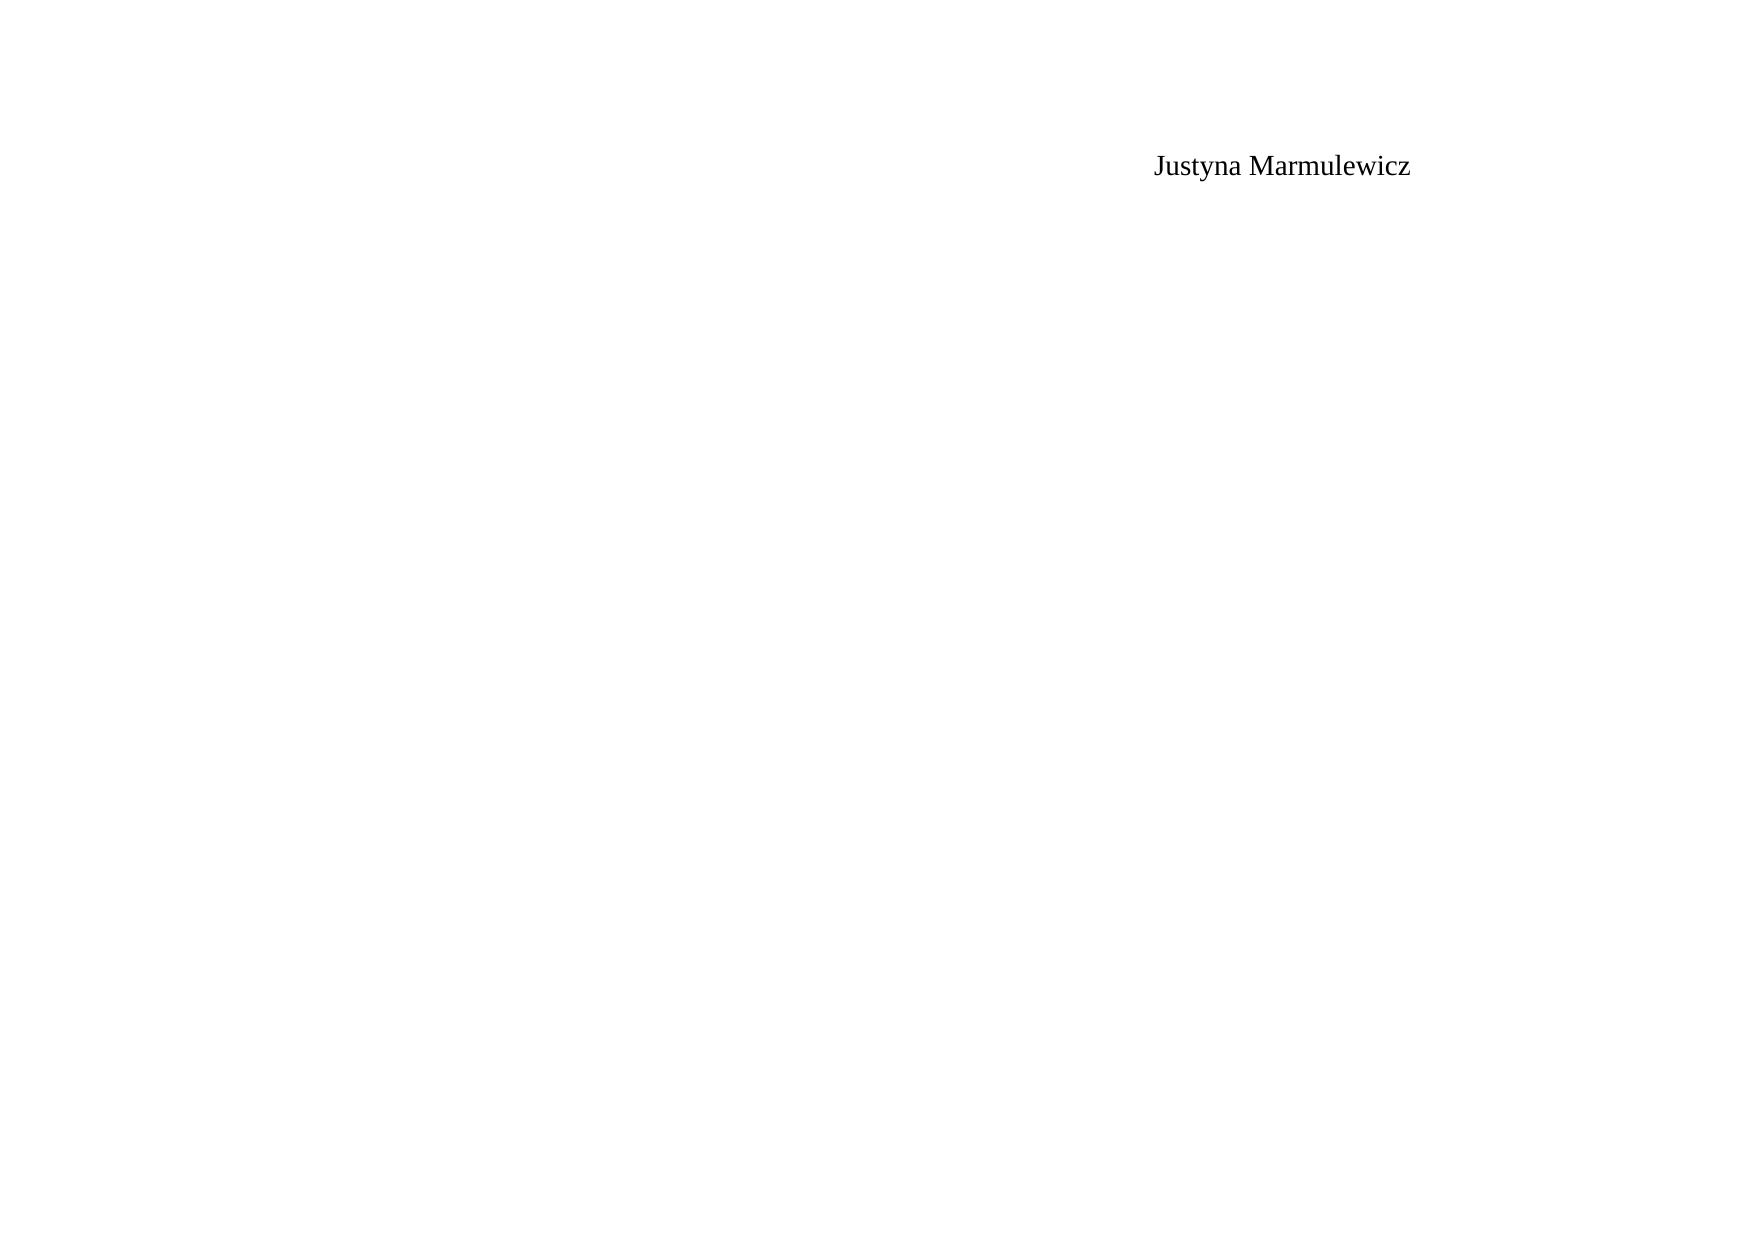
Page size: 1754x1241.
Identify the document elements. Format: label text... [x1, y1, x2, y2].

text Justyna Marmulewicz [148, 148, 1698, 181]
